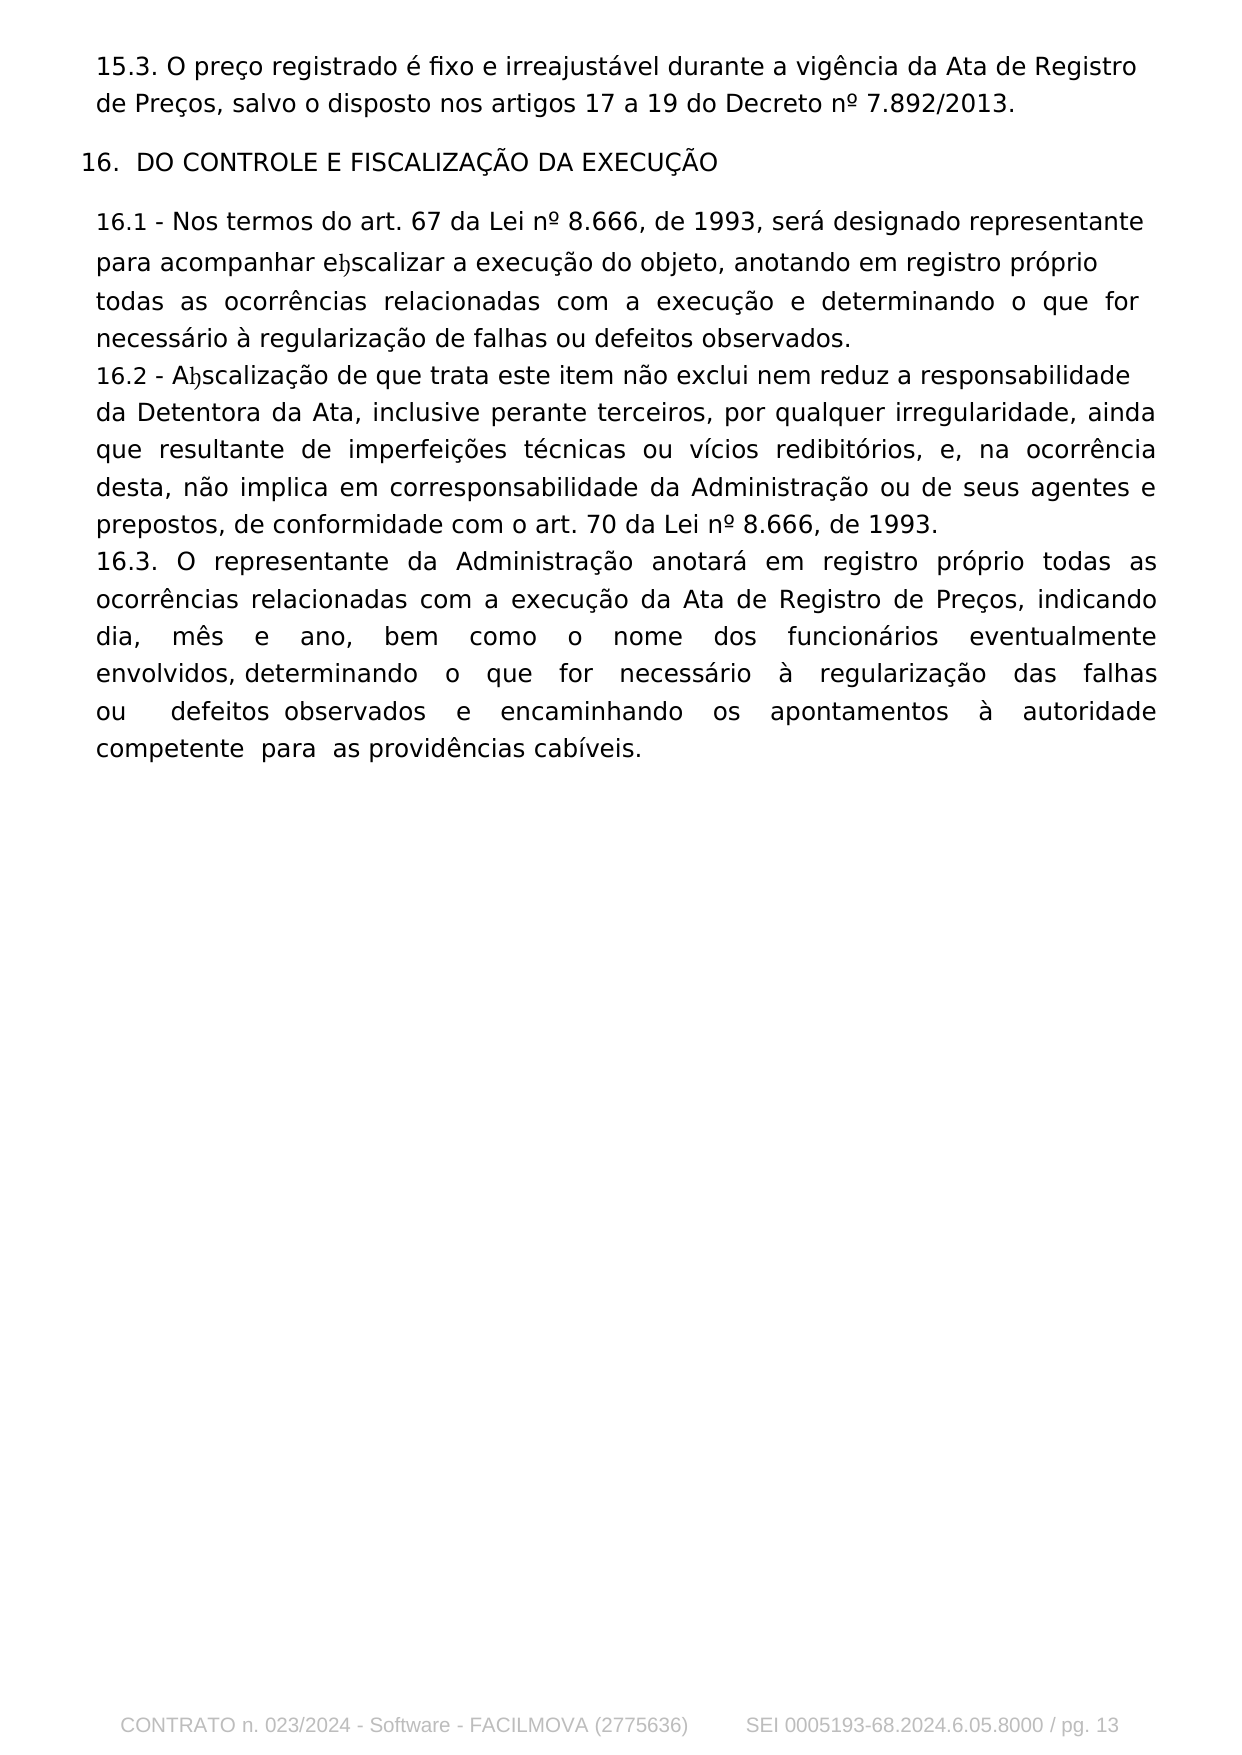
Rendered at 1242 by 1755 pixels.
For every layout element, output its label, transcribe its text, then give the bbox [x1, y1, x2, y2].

text 15.3. O preço registrado é fixo e irreajustável durante a vigência da Ata de Registro de Preços, salvo o disposto nos artigos 17 a 19 do Decreto nº 7.892/2013. [96, 52, 1153, 118]
text 16. DO CONTROLE E FISCALIZAÇÃO DA EXECUÇÃO [81, 148, 1167, 177]
text 16.1 - Nos termos do art. 67 da Lei nº 8.666, de 1993, será designado representante para acompanhar escalizar a execução do objeto, anotando em registro próprio todas as ocorrências relacionadas com a execução e determinando o que for necessário à regularização de falhas ou defeitos observados. [96, 207, 1157, 353]
text da Detentora da Ata, inclusive perante terceiros, por qualquer irregularidade, ainda que resultante de imperfeições técnicas ou vícios redibitórios, e, na ocorrência desta, não implica em corresponsabilidade da Administração ou de seus agentes e prepostos, de conformidade com o art. 70 da Lei nº 8.666, de 1993. [96, 398, 1156, 539]
text 16.3. O representante da Administração anotará em registro próprio todas as ocorrências relacionadas com a execução da Ata de Registro de Preços, indicando dia, mês e ano, bem como o nome dos funcionários eventualmente envolvidos, determinando o que for necessário à regularização das falhas ou defeitos observados e encaminhando os apontamentos à autoridade competente para as providências cabíveis. [96, 548, 1157, 763]
text 16.2 - Ascalização de que trata este item não exclui nem reduz a responsabilidade [96, 361, 1167, 390]
